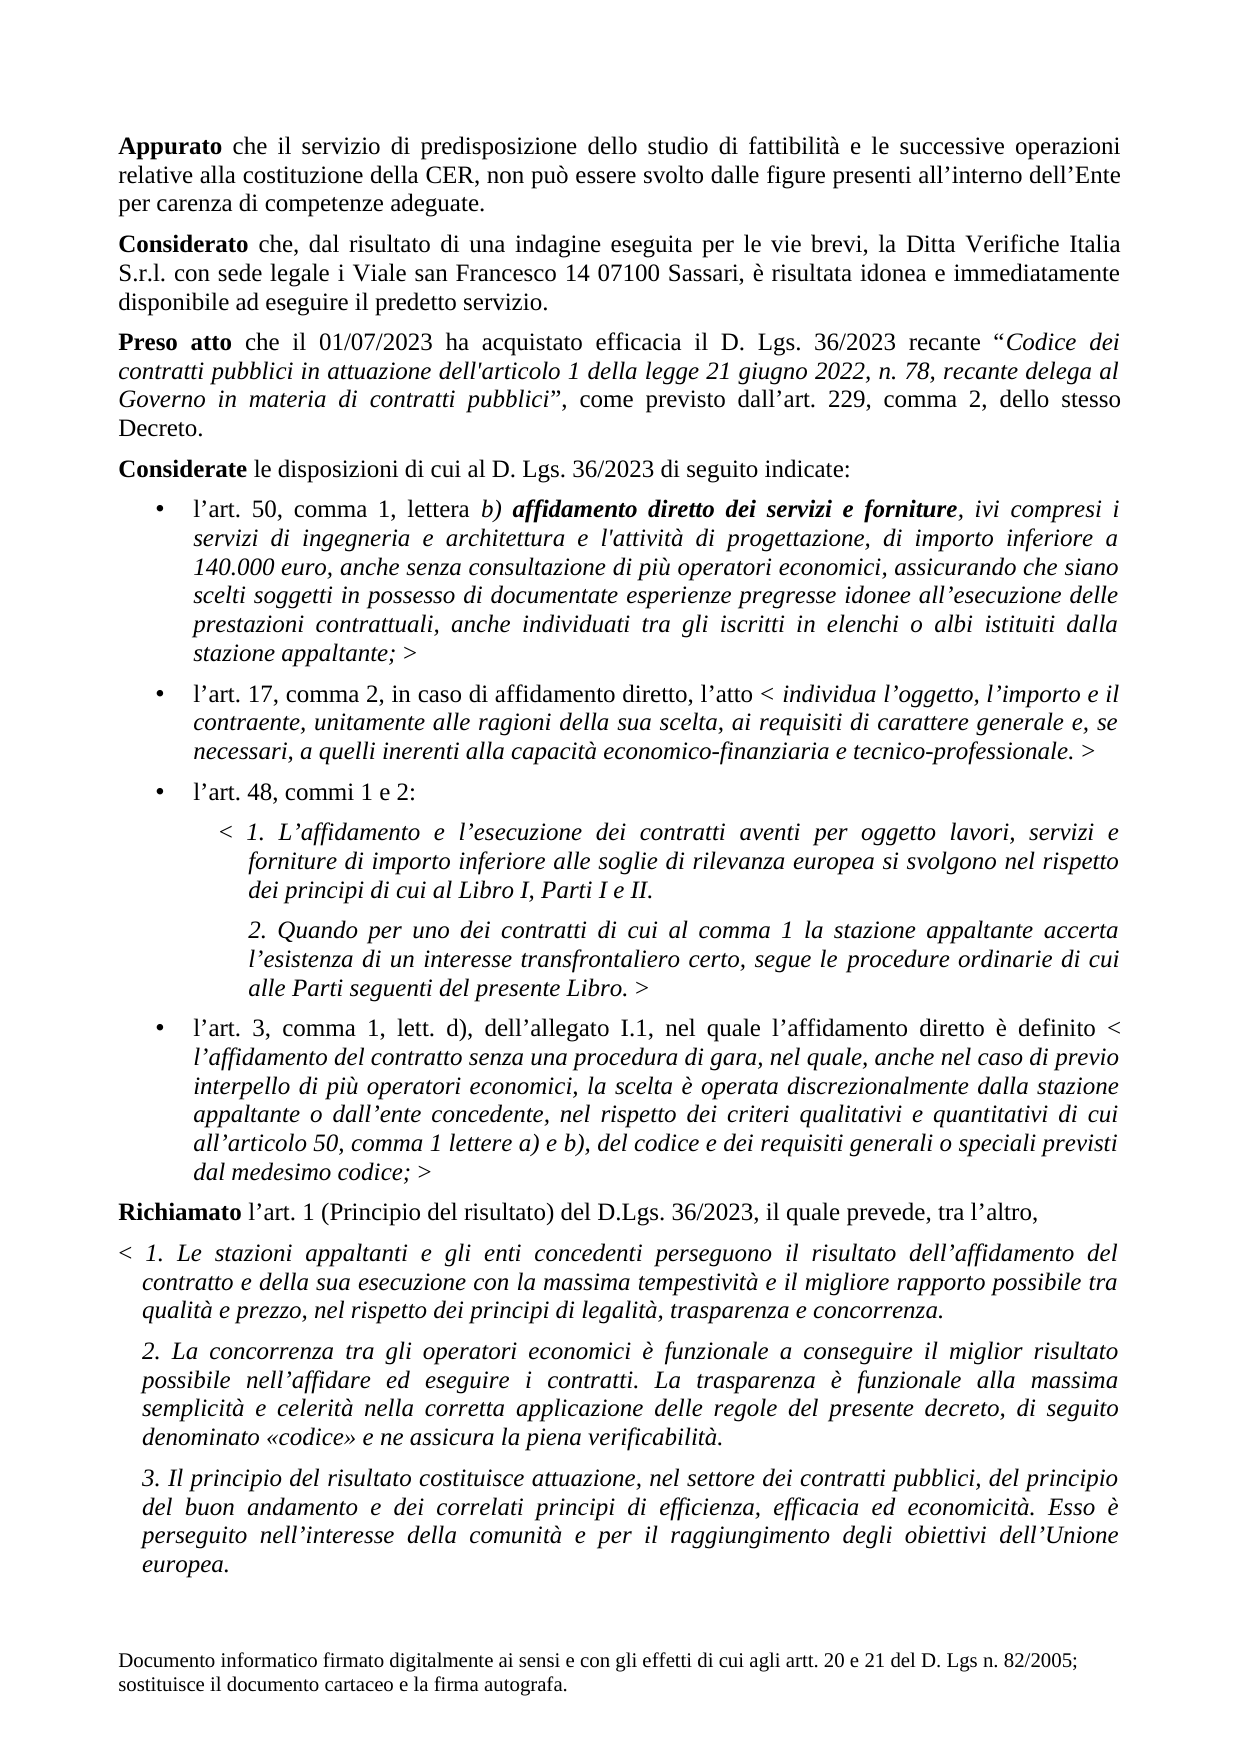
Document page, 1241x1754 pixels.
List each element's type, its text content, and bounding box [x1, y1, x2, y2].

text 3. Il principio del risultato costituisce attuazione, nel settore dei contratti pubblici, del principio del buon andamento e dei correlati principi di efficienza, efficacia ed economicità. Esso è perseguito nell’interesse della comunità e per il raggiungimento degli obiettivi dell’Unione europea. [142, 1463, 1122, 1578]
text Considerato che, dal risultato di una indagine eseguita per le vie brevi, la Ditta Verifiche Italia S.r.l. con sede legale i Viale san Francesco 14 07100 Sassari, è risultata idonea e immediatamente disponibile ad eseguire il predetto servizio. [118, 229, 1122, 315]
text 2. La concorrenza tra gli operatori economici è funzionale a conseguire il miglior risultato possibile nell’affidare ed eseguire i contratti. La trasparenza è funzionale alla massima semplicità e celerità nella corretta applicazione delle regole del presente decreto, di seguito denominato «codice» e ne assicura la piena verificabilità. [142, 1336, 1122, 1451]
text Considerate le disposizioni di cui al D. Lgs. 36/2023 di seguito indicate: [118, 454, 1122, 483]
list l’art. 17, comma 2, in caso di affidamento diretto, l’atto < individua l’oggetto, l’importo e il contraente, unitamente alle ragioni della sua scelta, ai requisiti di carattere generale e, se necessari, a quelli inerenti alla capacità economico-finanziaria e tecnico-professionale. > [156, 679, 1122, 765]
text < 1. L’affidamento e l’esecuzione dei contratti aventi per oggetto lavori, servizi e forniture di importo inferiore alle soglie di rilevanza europea si svolgono nel rispetto dei principi di cui al Libro I, Parti I e II. [218, 817, 1122, 903]
list l’art. 3, comma 1, lett. d), dell’allegato I.1, nel quale l’affidamento diretto è definito < l’affidamento del contratto senza una procedura di gara, nel quale, anche nel caso di previo interpello di più operatori economici, la scelta è operata discrezionalmente dalla stazione appaltante o dall’ente concedente, nel rispetto dei criteri qualitativi e quantitativi di cui all’articolo 50, comma 1 lettere a) e b), del codice e dei requisiti generali o speciali previsti dal medesimo codice; > [156, 1013, 1122, 1186]
text Preso atto che il 01/07/2023 ha acquistato efficacia il D. Lgs. 36/2023 recante “Codice dei contratti pubblici in attuazione dell'articolo 1 della legge 21 giugno 2022, n. 78, recante delega al Governo in materia di contratti pubblici”, come previsto dall’art. 229, comma 2, dello stesso Decreto. [118, 327, 1122, 442]
text 2. Quando per uno dei contratti di cui al comma 1 la stazione appaltante accerta l’esistenza di un interesse transfrontaliero certo, segue le procedure ordinarie di cui alle Parti seguenti del presente Libro. > [248, 915, 1122, 1001]
text Richiamato l’art. 1 (Principio del risultato) del D.Lgs. 36/2023, il quale prevede, tra l’altro, [118, 1197, 1122, 1226]
list l’art. 48, commi 1 e 2: [156, 777, 1122, 805]
text Appurato che il servizio di predisposizione dello studio di fattibilità e le successive operazioni relative alla costituzione della CER, non può essere svolto dalle figure presenti all’interno dell’Ente per carenza di competenze adeguate. [118, 131, 1122, 217]
list l’art. 50, comma 1, lettera b) affidamento diretto dei servizi e forniture, ivi compresi i servizi di ingegneria e architettura e l'attività di progettazione, di importo inferiore a 140.000 euro, anche senza consultazione di più operatori economici, assicurando che siano scelti soggetti in possesso di documentate esperienze pregresse idonee all’esecuzione delle prestazioni contrattuali, anche individuati tra gli iscritti in elenchi o albi istituiti dalla stazione appaltante; > [156, 494, 1122, 667]
text < 1. Le stazioni appaltanti e gli enti concedenti perseguono il risultato dell’affidamento del contratto e della sua esecuzione con la massima tempestività e il migliore rapporto possibile tra qualità e prezzo, nel rispetto dei principi di legalità, trasparenza e concorrenza. [118, 1238, 1122, 1324]
